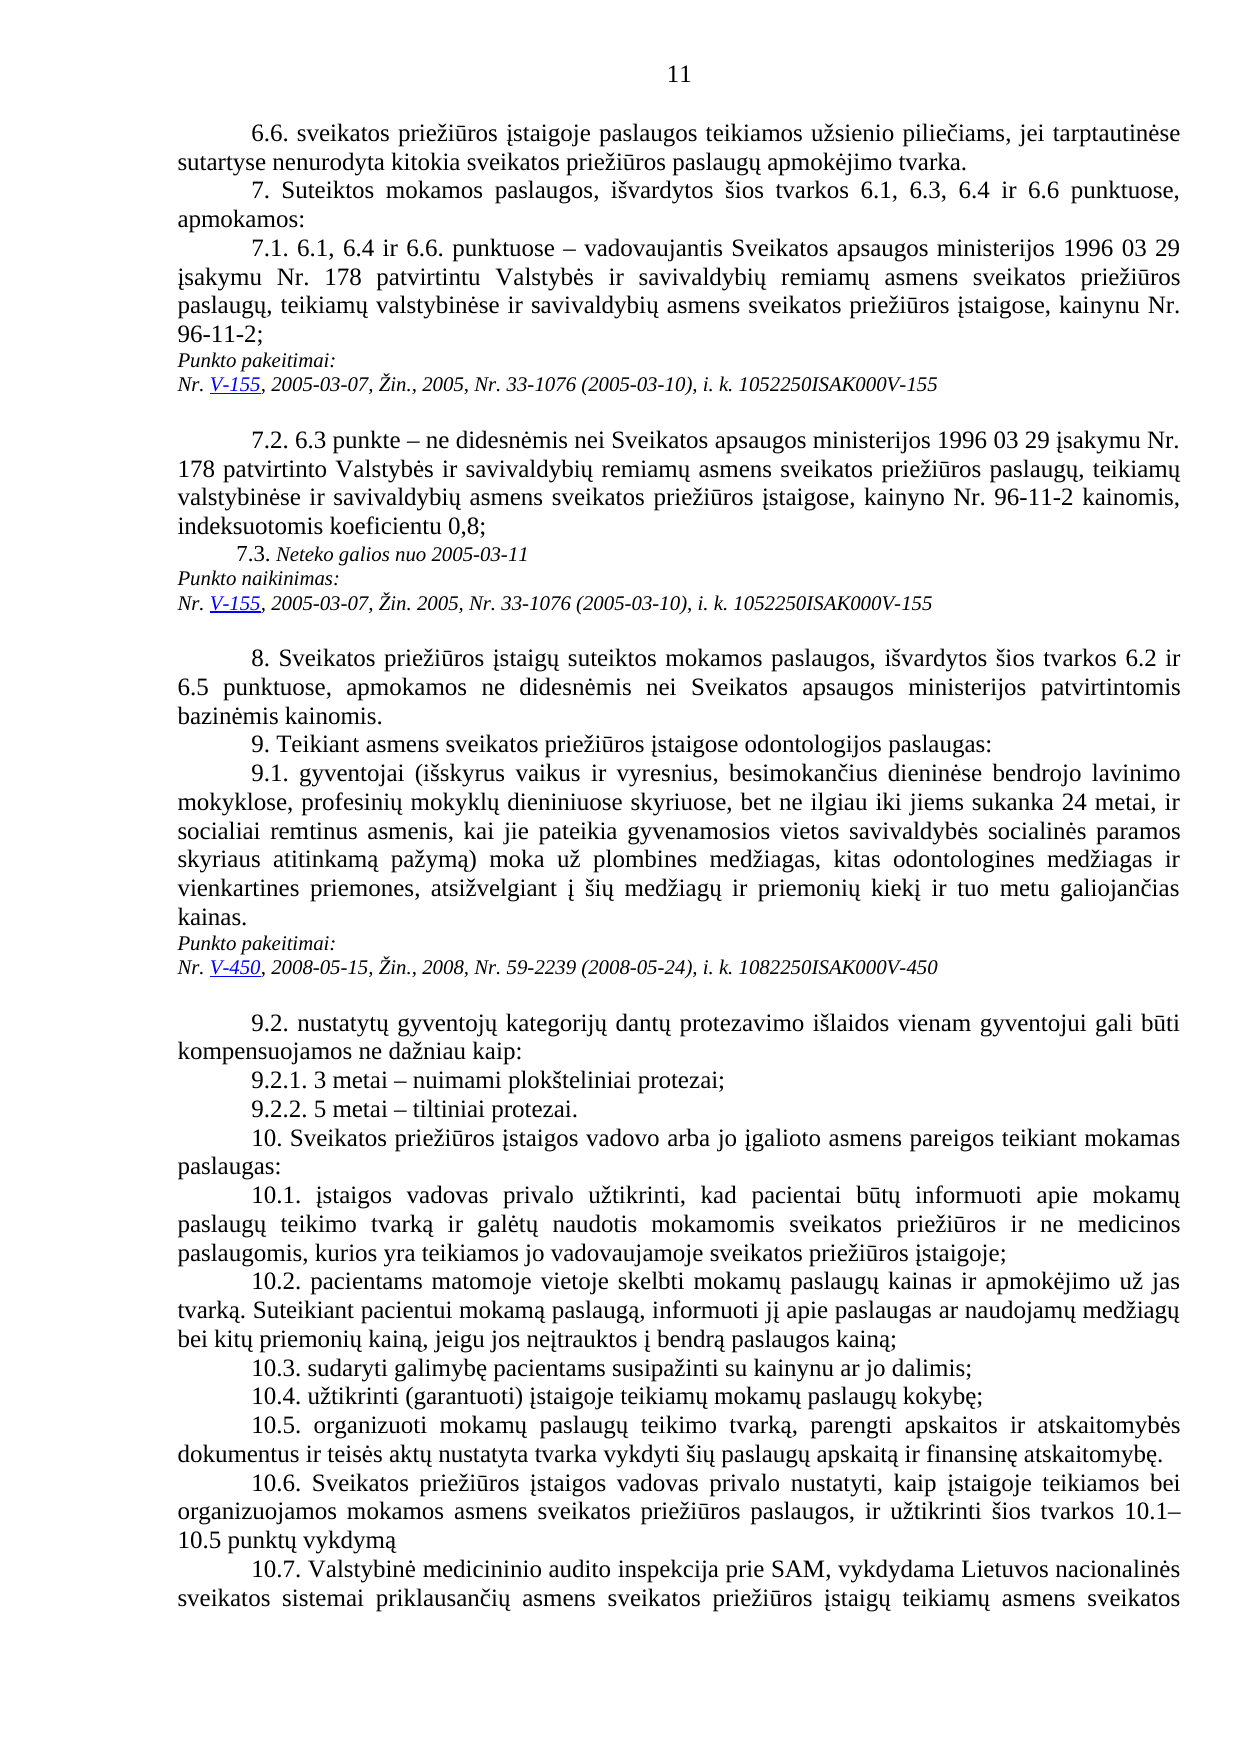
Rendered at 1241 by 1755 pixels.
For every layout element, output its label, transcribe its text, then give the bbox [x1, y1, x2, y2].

text Punkto pakeitimai: [177, 931, 1181, 955]
text 7.3. Neteko galios nuo 2005-03-11 [177, 540, 1181, 566]
text 8. Sveikatos priežiūros įstaigų suteiktos mokamos paslaugos, išvardytos šios tvarkos 6.2 ir 6.5 punktuose, apmokamos ne didesnėmis nei Sveikatos apsaugos ministerijos patvirtintomis bazinėmis kainomis. [177, 643, 1181, 729]
text Nr. V-155, 2005-03-07, Žin., 2005, Nr. 33-1076 (2005-03-10), i. k. 1052250ISAK000V-155 [177, 372, 1181, 396]
text 10.6. Sveikatos priežiūros įstaigos vadovas privalo nustatyti, kaip įstaigoje teikiamos bei organizuojamos mokamos asmens sveikatos priežiūros paslaugos, ir užtikrinti šios tvarkos 10.1–10.5 punktų vykdymą [177, 1468, 1181, 1554]
text 10.4. užtikrinti (garantuoti) įstaigoje teikiamų mokamų paslaugų kokybę; [177, 1381, 1181, 1410]
text Punkto naikinimas: [177, 566, 1181, 590]
text 10. Sveikatos priežiūros įstaigos vadovo arba jo įgalioto asmens pareigos teikiant mokamas paslaugas: [177, 1123, 1181, 1180]
text 7. Suteiktos mokamos paslaugos, išvardytos šios tvarkos 6.1, 6.3, 6.4 ir 6.6 punktuose, apmokamos: [177, 176, 1181, 233]
text 6.6. sveikatos priežiūros įstaigoje paslaugos teikiamos užsienio piliečiams, jei tarptautinėse sutartyse nenurodyta kitokia sveikatos priežiūros paslaugų apmokėjimo tvarka. [177, 118, 1181, 176]
text 9.2.2. 5 metai – tiltiniai protezai. [177, 1094, 1181, 1123]
text 10.2. pacientams matomoje vietoje skelbti mokamų paslaugų kainas ir apmokėjimo už jas tvarką. Suteikiant pacientui mokamą paslaugą, informuoti jį apie paslaugas ar naudojamų medžiagų bei kitų priemonių kainą, jeigu jos neįtrauktos į bendrą paslaugos kainą; [177, 1266, 1181, 1353]
text 7.2. 6.3 punkte – ne didesnėmis nei Sveikatos apsaugos ministerijos 1996 03 29 įsakymu Nr. 178 patvirtinto Valstybės ir savivaldybių remiamų asmens sveikatos priežiūros paslaugų, teikiamų valstybinėse ir savivaldybių asmens sveikatos priežiūros įstaigose, kainyno Nr. 96-11-2 kainomis, indeksuotomis koeficientu 0,8; [177, 425, 1181, 540]
text 10.5. organizuoti mokamų paslaugų teikimo tvarką, parengti apskaitos ir atskaitomybės dokumentus ir teisės aktų nustatyta tvarka vykdyti šių paslaugų apskaitą ir finansinę atskaitomybę. [177, 1410, 1181, 1468]
text 9.2. nustatytų gyventojų kategorijų dantų protezavimo išlaidos vienam gyventojui gali būti kompensuojamos ne dažniau kaip: [177, 1008, 1181, 1065]
text Nr. V-155, 2005-03-07, Žin. 2005, Nr. 33-1076 (2005-03-10), i. k. 1052250ISAK000V-155 [177, 590, 1181, 614]
text 9.2.1. 3 metai – nuimami plokšteliniai protezai; [177, 1065, 1181, 1094]
text 10.1. įstaigos vadovas privalo užtikrinti, kad pacientai būtų informuoti apie mokamų paslaugų teikimo tvarką ir galėtų naudotis mokamomis sveikatos priežiūros ir ne medicinos paslaugomis, kurios yra teikiamos jo vadovaujamoje sveikatos priežiūros įstaigoje; [177, 1180, 1181, 1266]
text 10.7. Valstybinė medicininio audito inspekcija prie SAM, vykdydama Lietuvos nacionalinės sveikatos sistemai priklausančių asmens sveikatos priežiūros įstaigų teikiamų asmens sveikatos [177, 1554, 1181, 1611]
text 7.1. 6.1, 6.4 ir 6.6. punktuose – vadovaujantis Sveikatos apsaugos ministerijos 1996 03 29 įsakymu Nr. 178 patvirtintu Valstybės ir savivaldybių remiamų asmens sveikatos priežiūros paslaugų, teikiamų valstybinėse ir savivaldybių asmens sveikatos priežiūros įstaigose, kainynu Nr. 96-11-2; [177, 233, 1181, 348]
text 9.1. gyventojai (išskyrus vaikus ir vyresnius, besimokančius dieninėse bendrojo lavinimo mokyklose, profesinių mokyklų dieniniuose skyriuose, bet ne ilgiau iki jiems sukanka 24 metai, ir socialiai remtinus asmenis, kai jie pateikia gyvenamosios vietos savivaldybės socialinės paramos skyriaus atitinkamą pažymą) moka už plombines medžiagas, kitas odontologines medžiagas ir vienkartines priemones, atsižvelgiant į šių medžiagų ir priemonių kiekį ir tuo metu galiojančias kainas. [177, 758, 1181, 931]
text 10.3. sudaryti galimybę pacientams susipažinti su kainynu ar jo dalimis; [177, 1353, 1181, 1381]
text Nr. V-450, 2008-05-15, Žin., 2008, Nr. 59-2239 (2008-05-24), i. k. 1082250ISAK000V-450 [177, 955, 1181, 979]
text 9. Teikiant asmens sveikatos priežiūros įstaigose odontologijos paslaugas: [177, 729, 1181, 758]
text Punkto pakeitimai: [177, 348, 1181, 372]
